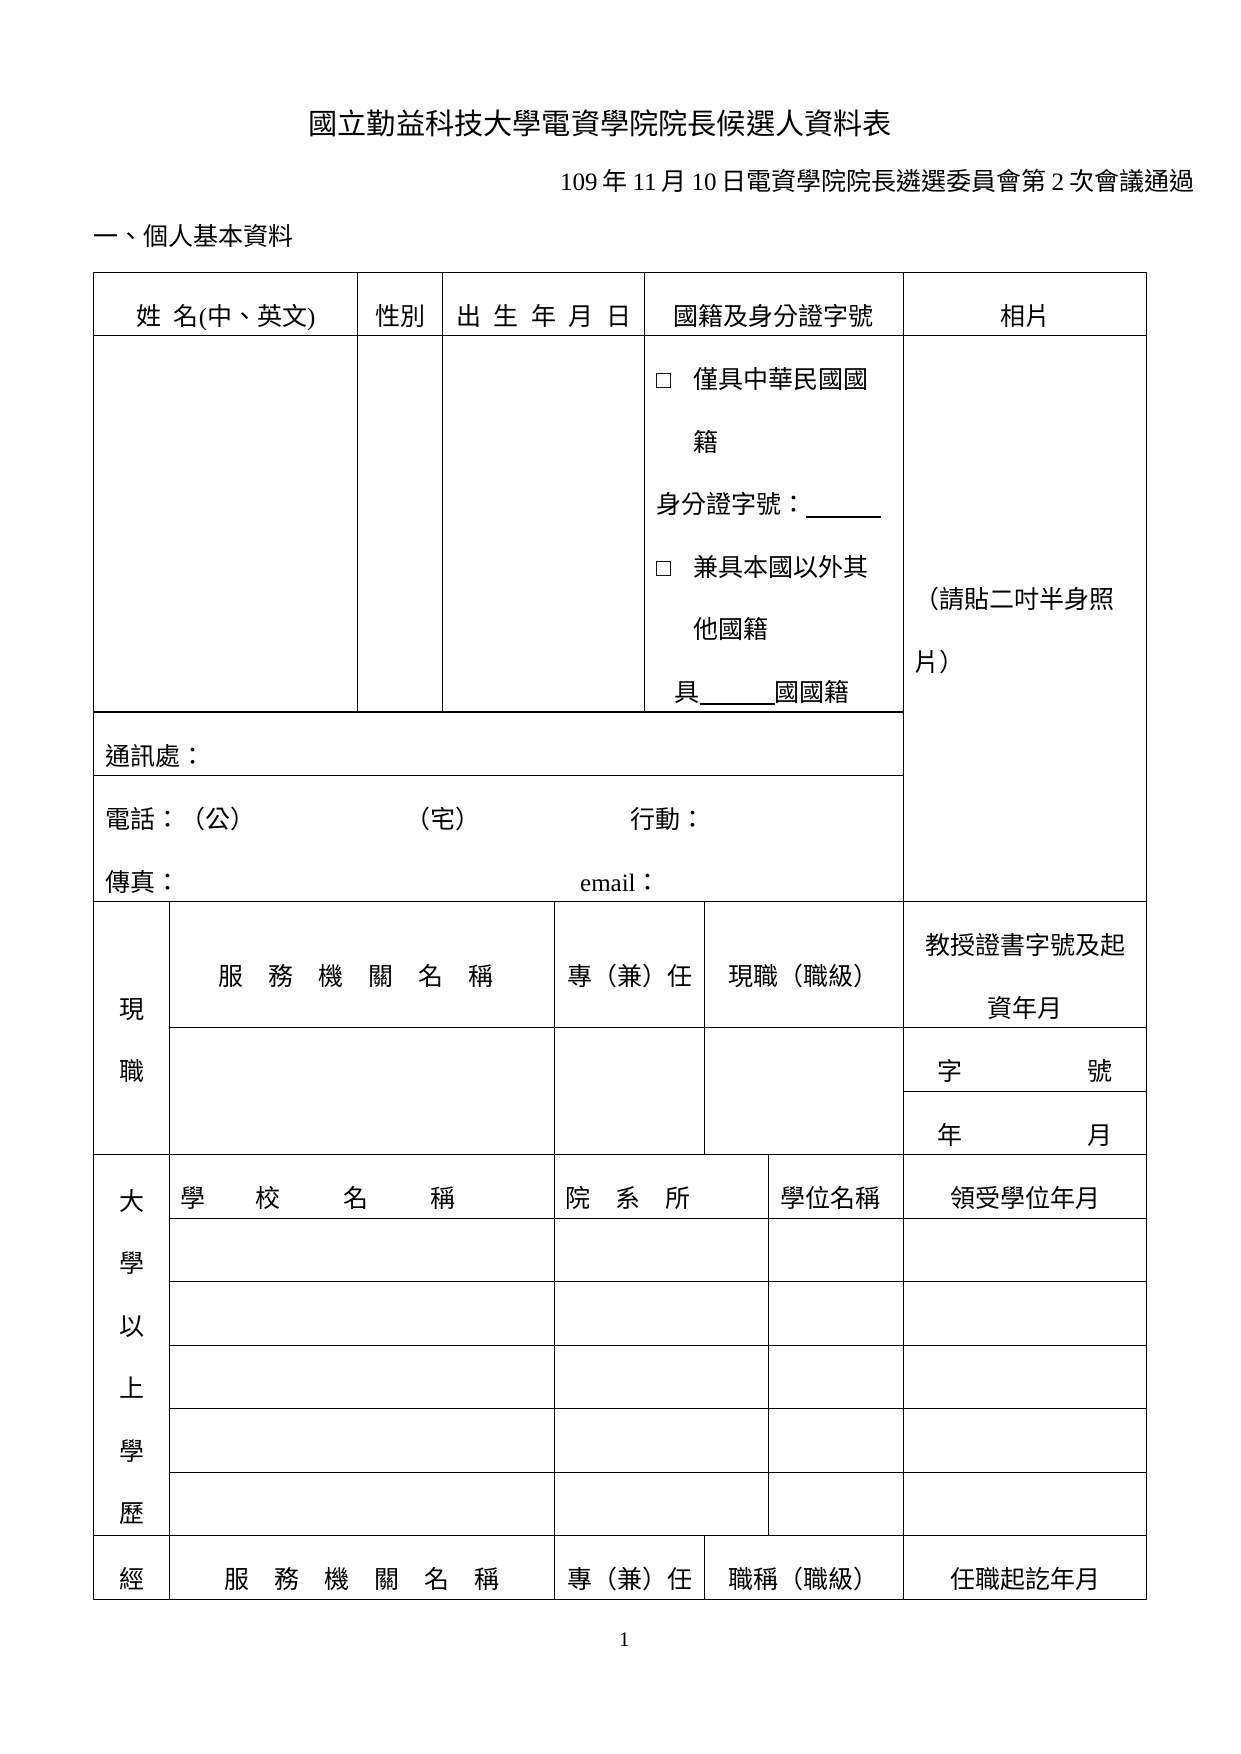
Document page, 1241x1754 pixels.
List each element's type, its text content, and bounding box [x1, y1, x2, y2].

table_cell [555, 1282, 768, 1345]
table_cell [769, 1409, 903, 1472]
table_cell 領受學位年月 [904, 1155, 1146, 1218]
table_cell 專（兼）任 [555, 902, 704, 1027]
table_cell 職稱（職級） [705, 1536, 903, 1599]
table_cell [555, 1473, 768, 1535]
table_cell [170, 1473, 554, 1535]
table_cell [769, 1346, 903, 1408]
table_cell [769, 1473, 903, 1535]
table_cell [170, 1282, 554, 1345]
table_cell 大 學 以 上 學 歷 [94, 1155, 169, 1535]
table_cell [555, 1028, 704, 1154]
table_cell 服 務 機 關 名 稱 [170, 1536, 554, 1599]
table_header 相片 [904, 273, 1146, 335]
table_cell [555, 1346, 768, 1408]
table_header 出 生 年 月 日 [443, 273, 644, 335]
table_cell [904, 1346, 1146, 1408]
table_cell [904, 1409, 1146, 1472]
table_cell 學位名稱 [769, 1155, 903, 1218]
table_cell [170, 1346, 554, 1408]
table_cell 字 號 [904, 1028, 1146, 1091]
table_cell [555, 1409, 768, 1472]
table_cell [170, 1219, 554, 1281]
table_cell 現職（職級） [705, 902, 903, 1027]
table_header 姓 名(中、英文) [94, 273, 357, 335]
table_cell 經 [94, 1536, 169, 1599]
text 109年11月10日電資學院院長遴選委員會第2次會議通過 [6, 162, 1194, 198]
table_cell 電話：（公） （宅） 行動： 傳真： email： [94, 776, 903, 901]
table_cell 僅具中華民國國籍 身分證字號： 兼具本國以外其他國籍 具 國國籍 [645, 336, 903, 711]
table_cell [904, 1473, 1146, 1535]
table_cell 院 系 所 [555, 1155, 768, 1218]
text 國立勤益科技大學電資學院院長候選人資料表 [6, 101, 1194, 143]
table_cell [705, 1028, 903, 1154]
table_cell 任職起訖年月 [904, 1536, 1146, 1599]
table_cell （請貼二吋半身照片） [904, 336, 1146, 901]
table_header 性別 [358, 273, 442, 335]
table_cell [904, 1219, 1146, 1281]
table_cell [443, 336, 644, 711]
table_cell [170, 1028, 554, 1154]
table_cell 專（兼）任 [555, 1536, 704, 1599]
table_cell 服 務 機 關 名 稱 [170, 902, 554, 1027]
table_cell 通訊處： [94, 713, 903, 775]
table_cell 教授證書字號及起資年月 [904, 902, 1146, 1027]
table_cell [904, 1282, 1146, 1345]
table_cell [358, 336, 442, 711]
table_cell [170, 1409, 554, 1472]
text 一、個人基本資料 [94, 217, 1146, 253]
table_cell 現 職 [94, 902, 169, 1154]
table_header 國籍及身分證字號 [645, 273, 903, 335]
table_cell 學 校 名 稱 [170, 1155, 554, 1218]
table_cell [769, 1219, 903, 1281]
table_cell [555, 1219, 768, 1281]
table_cell 年 月 [904, 1092, 1146, 1154]
table_cell [94, 336, 357, 711]
table_cell [769, 1282, 903, 1345]
